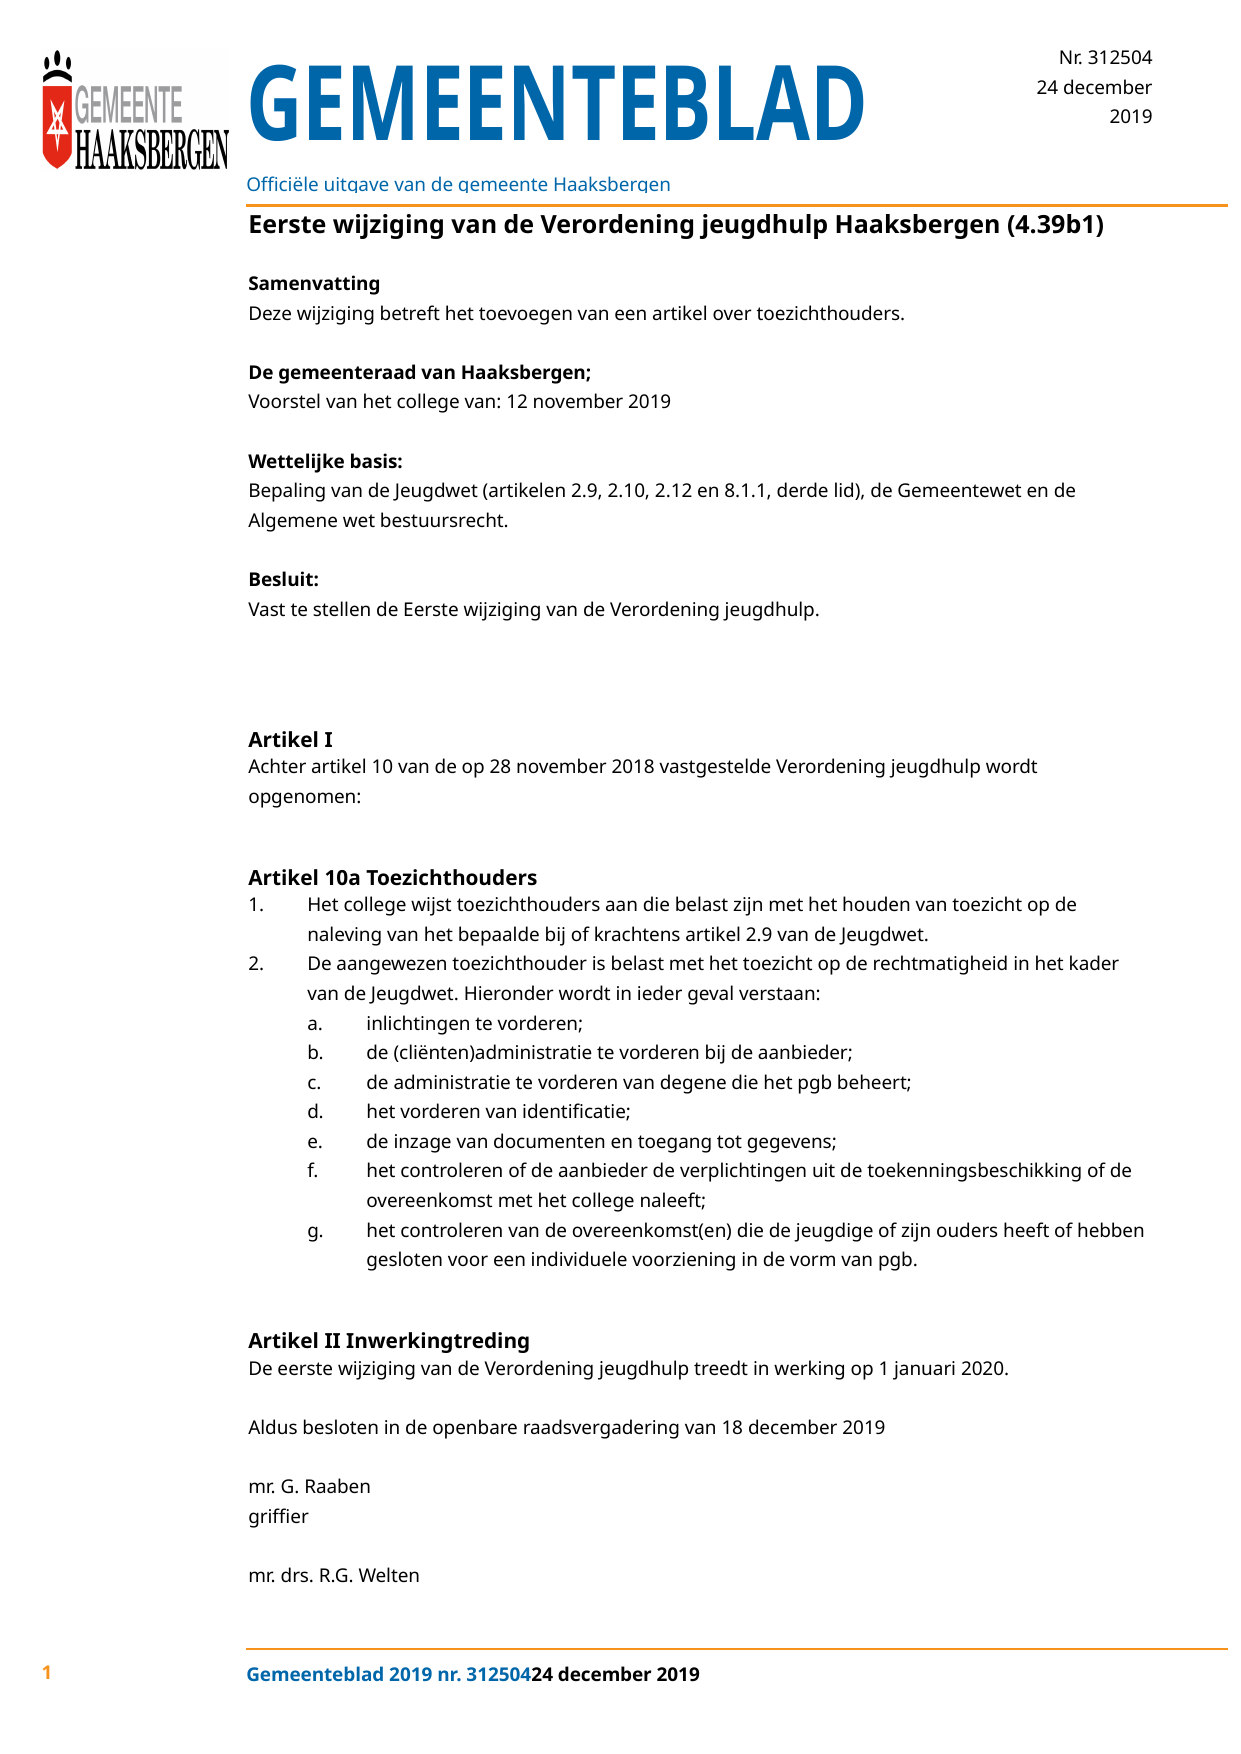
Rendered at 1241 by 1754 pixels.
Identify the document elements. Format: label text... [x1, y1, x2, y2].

text Wettelijke basis: [248, 448, 1152, 473]
text Artikel II Inwerkingtreding [248, 1326, 1152, 1355]
list inlichtingen te vorderen; [307, 1010, 1152, 1036]
text mr. G. Raaben [248, 1473, 1152, 1499]
picture [41, 47, 231, 172]
text mr. drs. R.G. Welten [248, 1562, 1152, 1588]
text Deze wijziging betreft het toevoegen van een artikel over toezichthouders. [248, 300, 1152, 326]
text Achter artikel 10 van de op 28 november 2018 vastgestelde Verordening jeugdhulp wordt opgenomen: [248, 753, 1152, 809]
text Vast te stellen de Eerste wijziging van de Verordening jeugdhulp. [248, 596, 1152, 621]
text De eerste wijziging van de Verordening jeugdhulp treedt in werking op 1 januari 2020. [248, 1355, 1152, 1381]
text griffier [248, 1503, 1152, 1528]
list de (cliënten)administratie te vorderen bij de aanbieder; [307, 1039, 1152, 1065]
text Eerste wijziging van de Verordening jeugdhulp Haaksbergen (4.39b1) [248, 207, 1152, 241]
list de inzage van documenten en toegang tot gegevens; [307, 1128, 1152, 1154]
text Samenvatting [248, 270, 1152, 296]
text Bepaling van de Jeugdwet (artikelen 2.9, 2.10, 2.12 en 8.1.1, derde lid), de Gemeentewet en de Algemene wet bestuursrecht. [248, 477, 1152, 533]
list De aangewezen toezichthouder is belast met het toezicht op de rechtmatigheid in het kader van de Jeugdwet. Hieronder wordt in ieder geval verstaan: [248, 951, 1152, 1006]
list het controleren of de aanbieder de verplichtingen uit de toekenningsbeschikking of de overeenkomst met het college naleeft; [307, 1158, 1152, 1213]
text De gemeenteraad van Haaksbergen; [248, 359, 1152, 385]
list het controleren van de overeenkomst(en) die de jeugdige of zijn ouders heeft of hebben gesloten voor een individuele voorziening in de vorm van pgb. [307, 1217, 1152, 1272]
list het vorderen van identificatie; [307, 1098, 1152, 1124]
text Artikel 10a Toezichthouders [248, 863, 1152, 891]
text Voorstel van het college van: 12 november 2019 [248, 389, 1152, 414]
text Artikel I [248, 725, 1152, 753]
list Het college wijst toezichthouders aan die belast zijn met het houden van toezicht op de naleving van het bepaalde bij of krachtens artikel 2.9 van de Jeugdwet. [248, 891, 1152, 947]
list de administratie te vorderen van degene die het pgb beheert; [307, 1069, 1152, 1095]
text Besluit: [248, 566, 1152, 592]
text Aldus besloten in de openbare raadsvergadering van 18 december 2019 [248, 1414, 1152, 1440]
